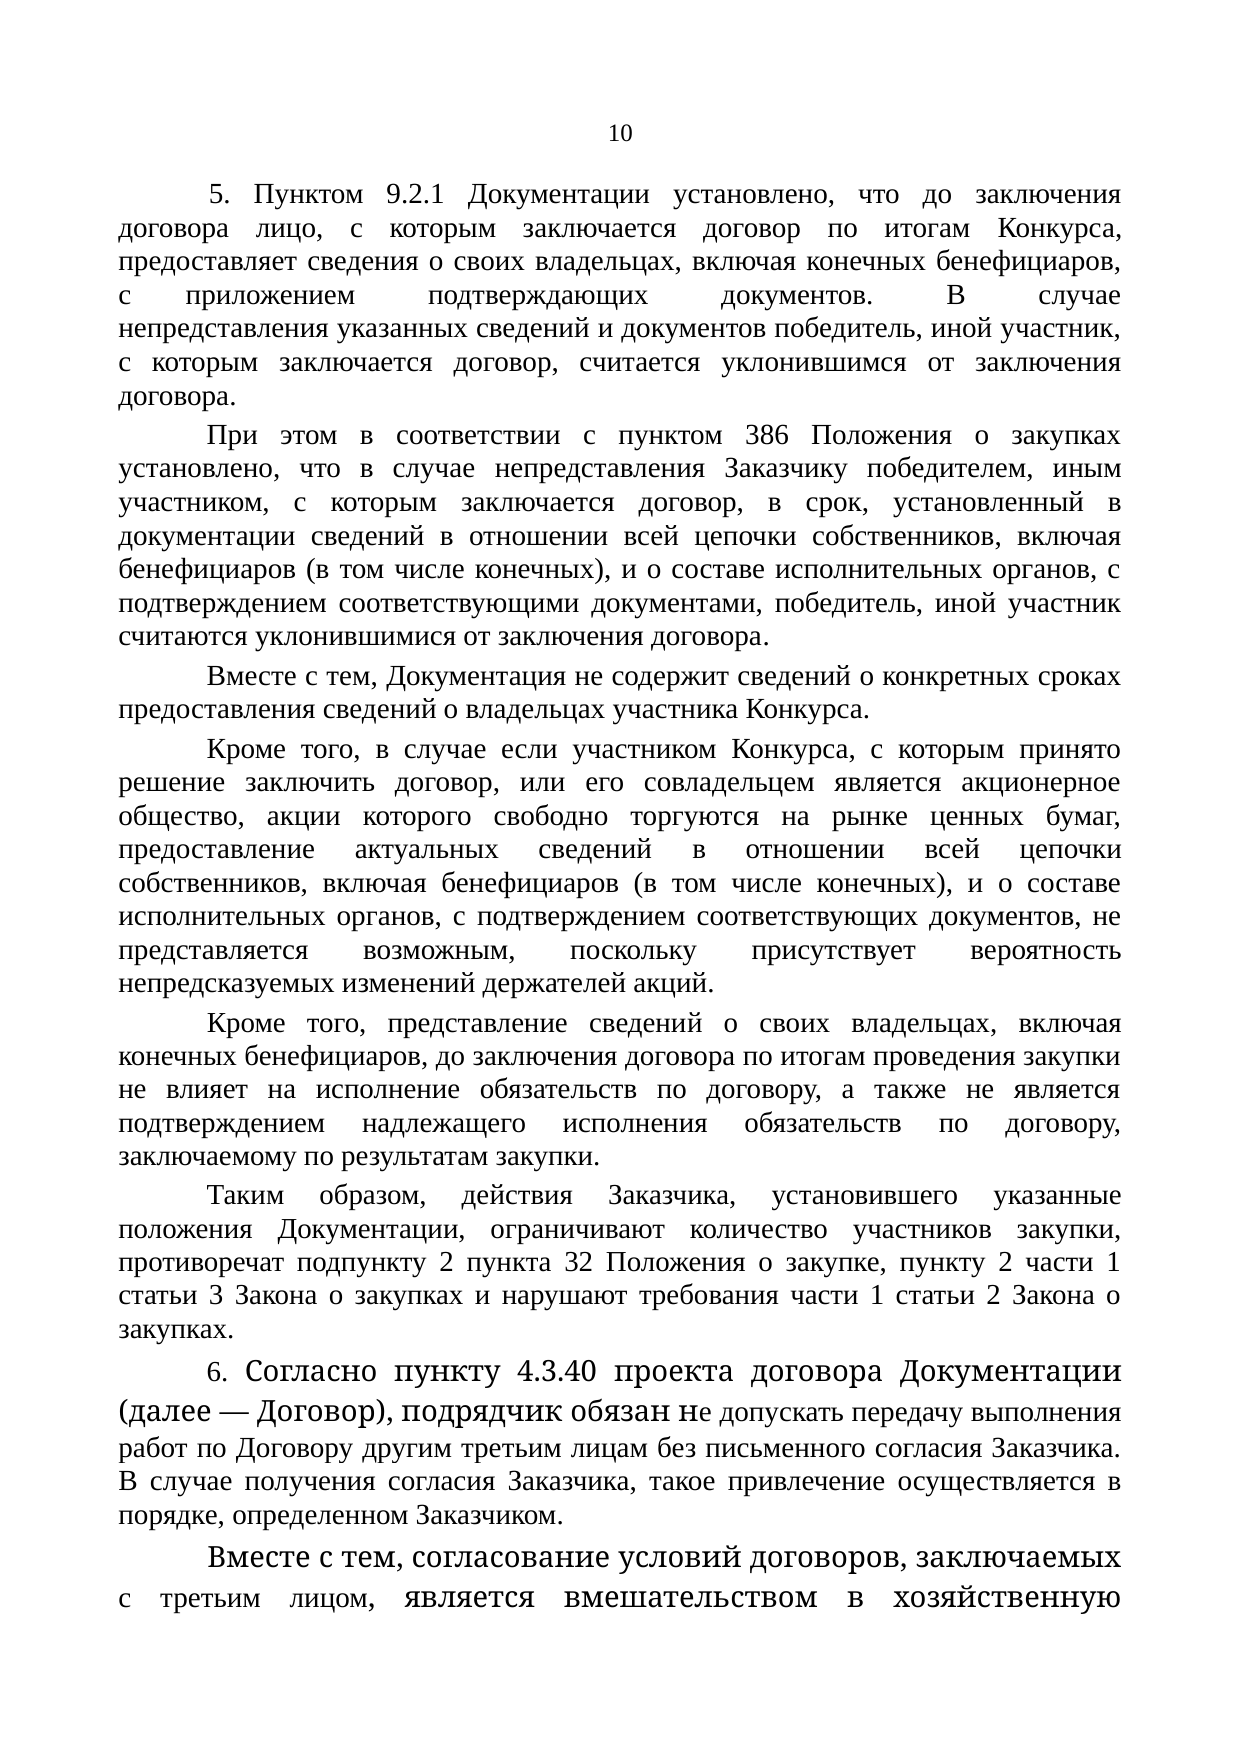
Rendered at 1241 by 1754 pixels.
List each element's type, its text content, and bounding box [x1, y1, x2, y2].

text Таким образом, действия Заказчика, установившего указанные положения Документации, ограничивают количество участников закупки, противоречат подпункту 2 пункта 32 Положения о закупке, пункту 2 части 1 статьи 3 Закона о закупках и нарушают требования части 1 статьи 2 Закона о закупках. [118, 1178, 1122, 1344]
text Вместе с тем, согласование условий договоров, заключаемых с третьим лицом, является вмешательством в хозяйственную [118, 1536, 1122, 1616]
text Кроме того, представление сведений о своих владельцах, включая конечных бенефициаров, до заключения договора по итогам проведения закупки не влияет на исполнение обязательств по договору, а также не является подтверждением надлежащего исполнения обязательств по договору, заключаемому по результатам закупки. [118, 1005, 1122, 1172]
text При этом в соответствии с пунктом 386 Положения о закупках установлено, что в случае непредставления Заказчику победителем, иным участником, с которым заключается договор, в срок, установленный в документации сведений в отношении всей цепочки собственников, включая бенефициаров (в том числе конечных), и о составе исполнительных органов, с подтверждением соответствующими документами, победитель, иной участник считаются уклонившимися от заключения договора. [118, 417, 1122, 652]
text Кроме того, в случае если участником Конкурса, с которым принято решение заключить договор, или его совладельцем является акционерное общество, акции которого свободно торгуются на рынке ценных бумаг, предоставление актуальных сведений в отношении всей цепочки собственников, включая бенефициаров (в том числе конечных), и о составе исполнительных органов, с подтверждением соответствующих документов, не представляется возможным, поскольку присутствует вероятность непредсказуемых изменений держателей акций. [118, 731, 1122, 999]
text 5. Пунктом 9.2.1 Документации установлено, что до заключения договора лицо, с которым заключается договор по итогам Конкурса, предоставляет сведения о своих владельцах, включая конечных бенефициаров, с приложением подтверждающих документов. В случае непредставления указанных сведений и документов победитель, иной участник, с которым заключается договор, считается уклонившимся от заключения договора. [118, 176, 1122, 411]
text 6. Согласно пункту 4.3.40 проекта договора Документации (далее — Договор), подрядчик обязан не допускать передачу выполнения работ по Договору другим третьим лицам без письменного согласия Заказчика. В случае получения согласия Заказчика, такое привлечение осуществляется в порядке, определенном Заказчиком. [118, 1350, 1122, 1530]
text Вместе с тем, Документация не содержит сведений о конкретных сроках предоставления сведений о владельцах участника Конкурса. [118, 658, 1122, 725]
